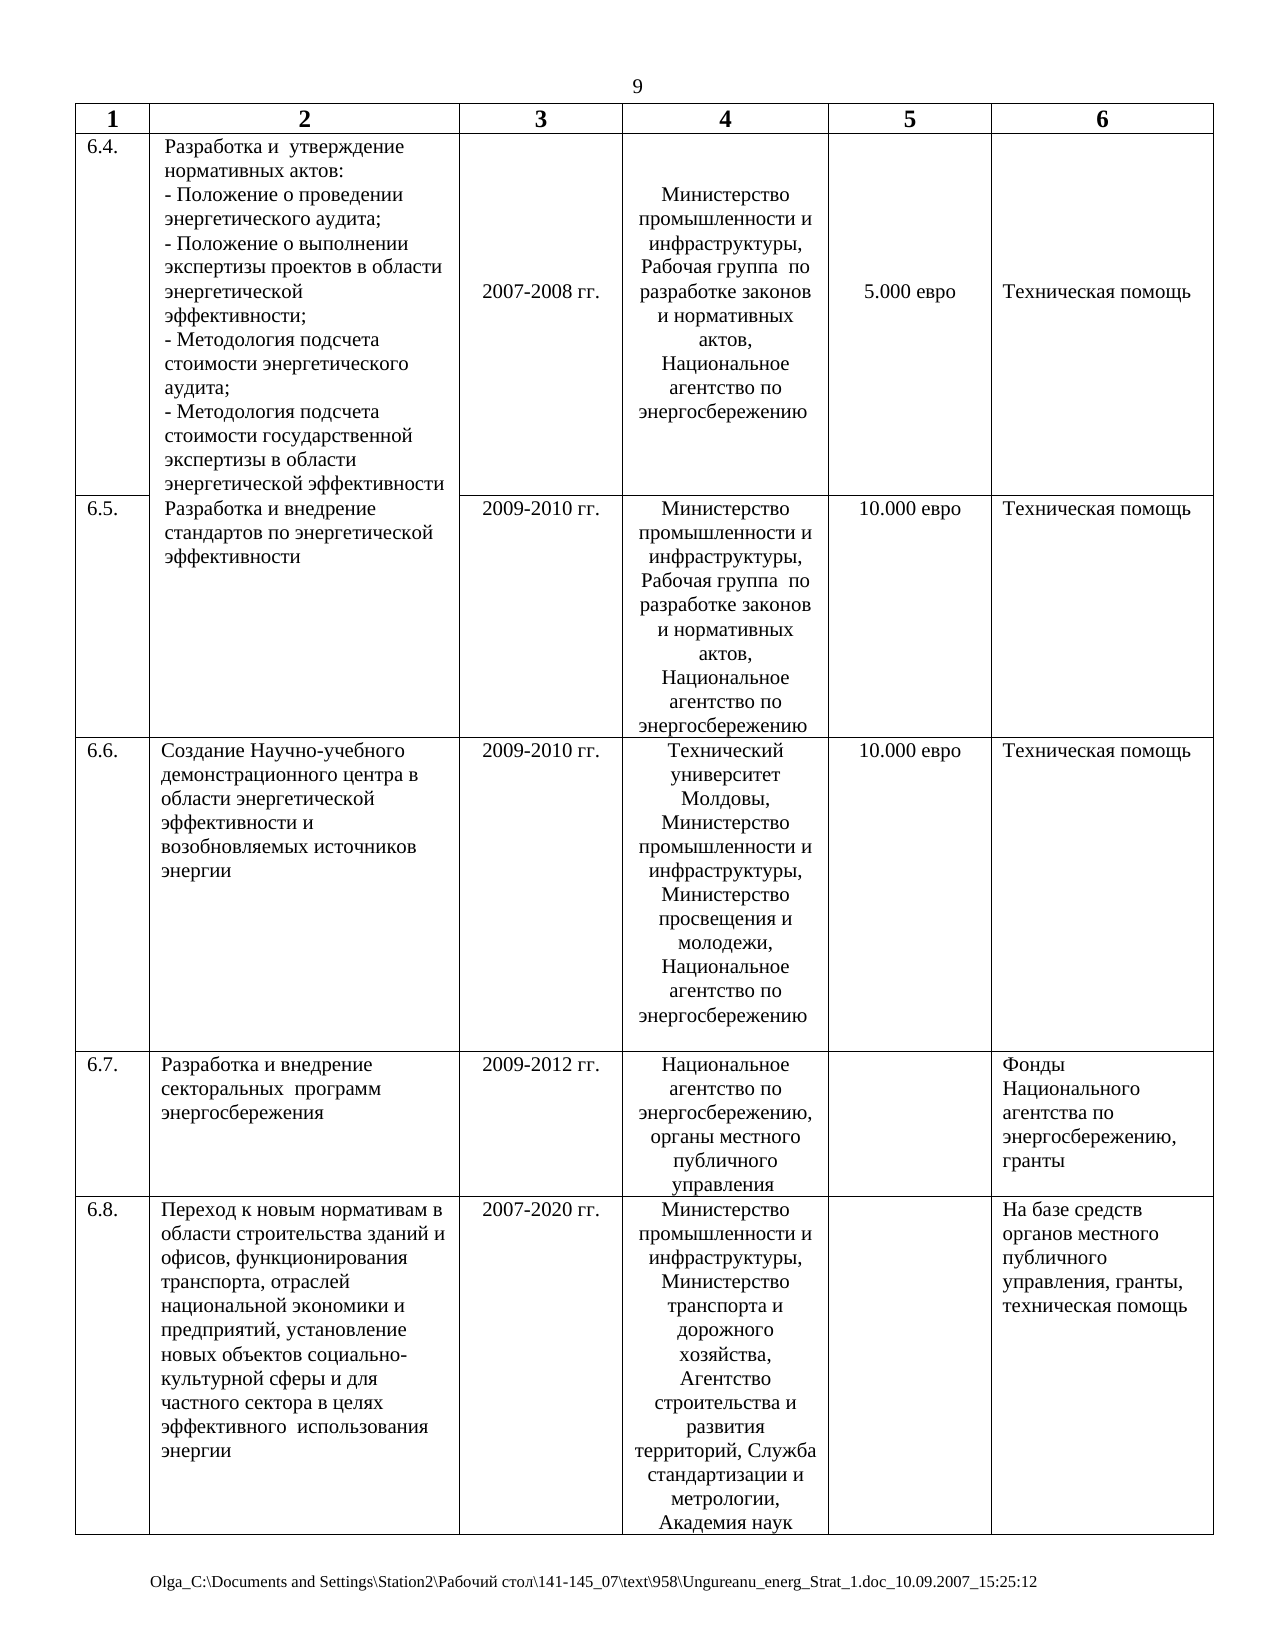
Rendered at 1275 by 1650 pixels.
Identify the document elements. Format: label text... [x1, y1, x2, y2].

table_cell 6.5. [76, 496, 149, 737]
table_cell 6.6. [76, 738, 149, 1051]
table_cell - Методология подсчета стоимости энергетического аудита; - Методология подсчета стоимости государственной экспертизы в области энергетической эффективности [150, 327, 459, 495]
table_cell 10.000 евро [829, 738, 991, 1051]
table_cell Фонды Национального агентства по энергосбережению, гранты [992, 1052, 1213, 1196]
table_cell Переход к новым нормативам в области строительства зданий и офисов, функционирования транспорта, отраслей национальной экономики и предприятий, установление новых объектов социально-культурной сферы и для частного сектора в целях эффективного использования энергии [150, 1197, 459, 1534]
table_cell Национальное агентство по энергосбережению, органы местного публичного управления [623, 1052, 828, 1196]
table_header 2 [150, 104, 459, 133]
table_cell 5.000 евро [829, 134, 991, 495]
table_cell Техническая помощь [992, 738, 1213, 1051]
table_header 4 [623, 104, 828, 133]
table_cell Министерство промышленности и инфраструктуры, Рабочая группа по разработке законов и нормативных актов, Национальное агентство по энергосбережению [623, 134, 828, 495]
table_cell 10.000 евро [829, 496, 991, 737]
table_cell 2007-2020 гг. [460, 1197, 622, 1534]
table_cell [829, 1052, 991, 1196]
table_header 1 [76, 104, 149, 133]
table_cell Техническая помощь [992, 496, 1213, 737]
table_header 3 [460, 104, 622, 133]
table_cell Министерство промышленности и инфраструктуры, Рабочая группа по разработке законов и нормативных актов, Национальное агентство по энергосбережению [623, 496, 828, 737]
table_cell 6.7. [76, 1052, 149, 1196]
table_header 6 [992, 104, 1213, 133]
table_header 5 [829, 104, 991, 133]
table_cell 2009-2010 гг. [460, 496, 622, 737]
table_cell Разработка и внедрение стандартов по энергетической эффективности [150, 495, 459, 737]
table_cell 2009-2012 гг. [460, 1052, 622, 1196]
table_cell 6.8. [76, 1197, 149, 1534]
table_cell 2007-2008 гг. [460, 134, 622, 495]
table_cell На базе средств органов местного публичного управления, гранты, техническая помощь [992, 1197, 1213, 1534]
table_cell Техническая помощь [992, 134, 1213, 495]
table_cell [829, 1197, 991, 1534]
table_cell [76, 327, 149, 495]
table_cell Технический университет Молдовы, Министерство промышленности и инфраструктуры, Министерство просвещения и молодежи, Национальное агентство по энергосбережению [623, 738, 828, 1051]
table_header 6.4. [76, 134, 149, 327]
table_cell 2009-2010 гг. [460, 738, 622, 1051]
table_cell Министерство промышленности и инфраструктуры, Министерство транспорта и дорожного хозяйства, Агентство строительства и развития территорий, Служба стандартизации и метрологии, Академия наук [623, 1197, 828, 1534]
table_cell Разработка и внедрение секторальных программ энергосбережения [150, 1052, 459, 1196]
table_header Разработка и утверждение нормативных актов: - Положение о проведении энергетического аудита; - Положение о выполнении экспертизы проектов в области энергетической эффективности; [150, 134, 459, 327]
table_cell Создание Научно-учебного демонстрационного центра в области энергетической эффективности и возобновляемых источников энергии [150, 738, 459, 1051]
